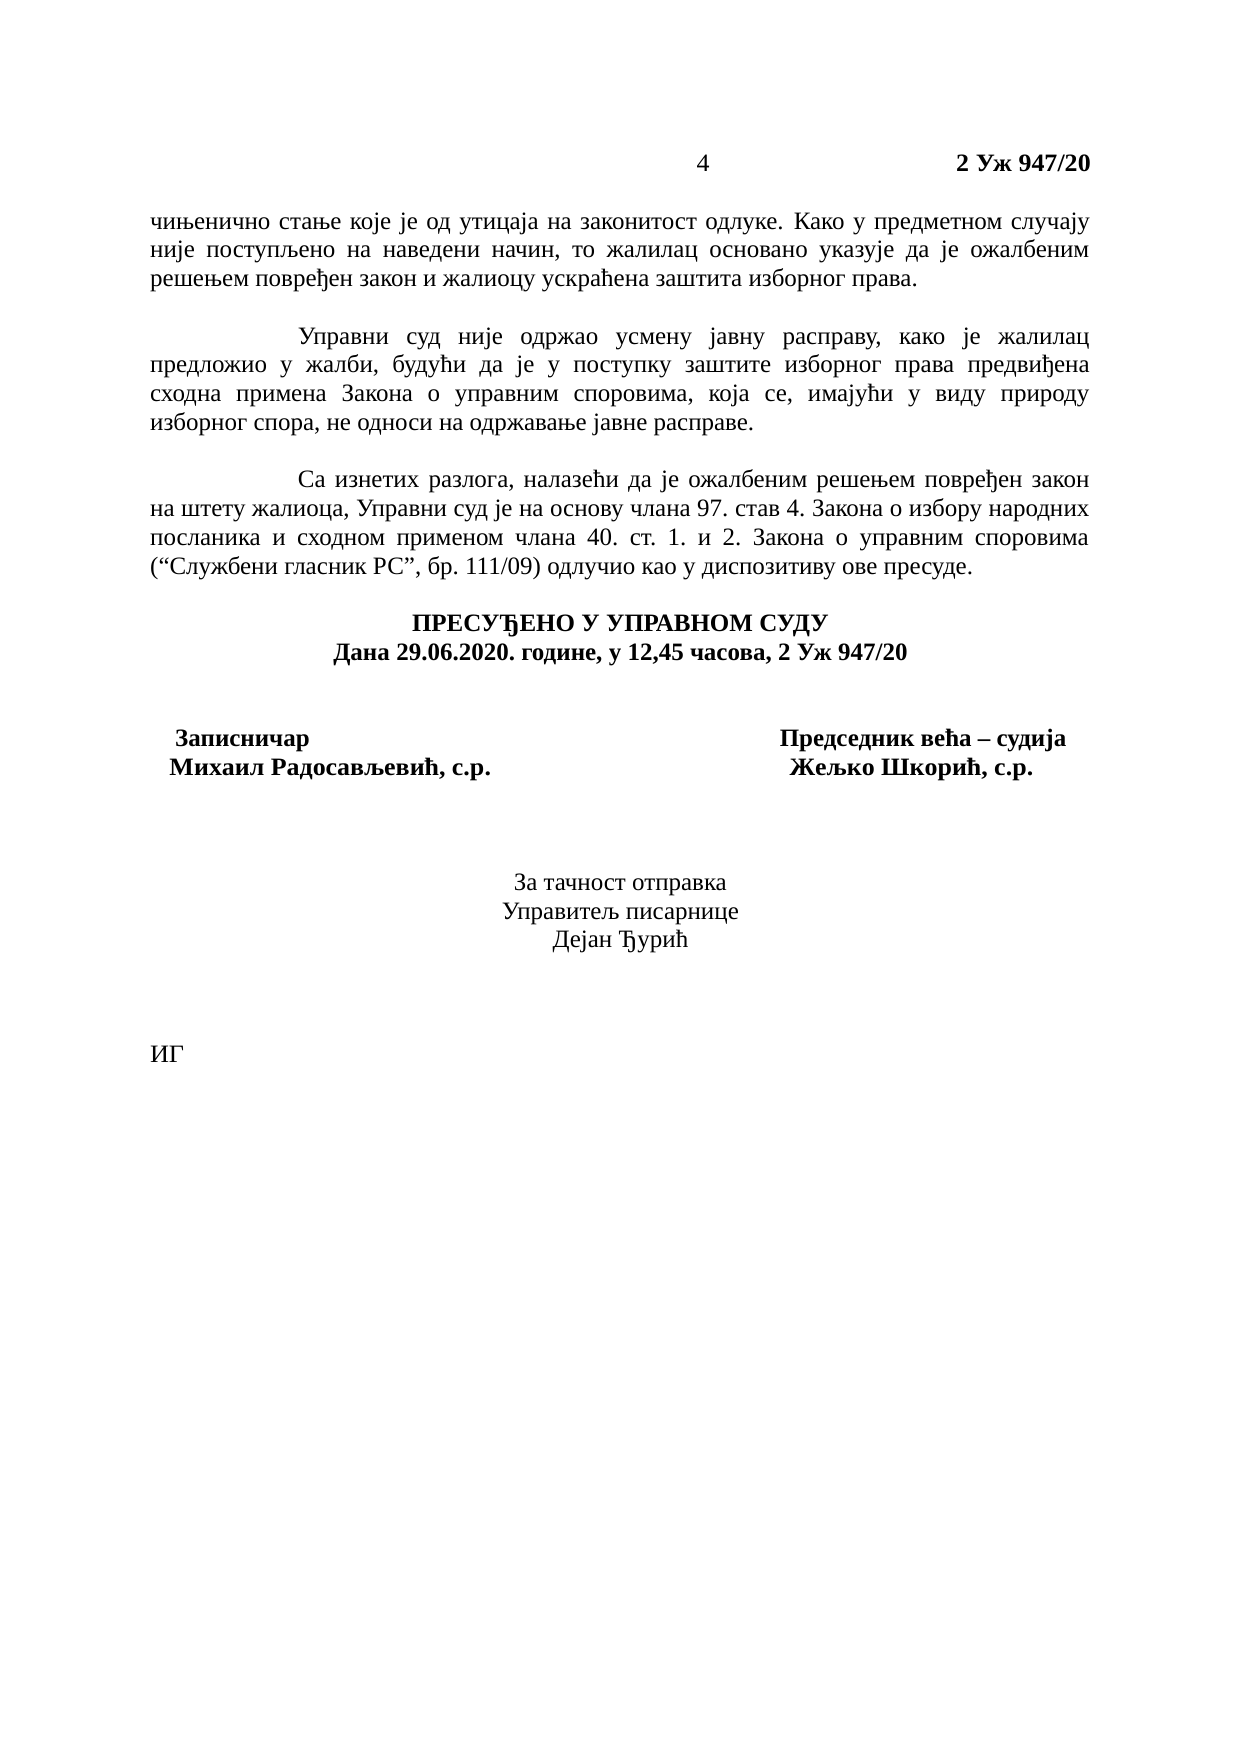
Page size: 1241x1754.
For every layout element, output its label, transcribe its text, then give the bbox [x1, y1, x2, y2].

text За тачност отправка [150, 867, 1090, 896]
text Са изнетих разлога, налазећи да је ожалбеним решењем повређен закон на штету жалиоца, Управни суд је на основу члана 97. став 4. Закона о избору народних посланика и сходном применом члана 40. ст. 1. и 2. Закона о управним споровима (“Службени гласник РС”, бр. 111/09) одлучио као у диспозитиву ове пресуде. [150, 464, 1090, 579]
text ПРЕСУЂЕНО У УПРАВНОМ СУДУ [150, 608, 1090, 637]
text чињенично стање које је од утицаја на законитост одлуке. Како у предметном случају није поступљено на наведени начин, то жалилац основано указује да је ожалбеним решењем повређен закон и жалиоцу ускраћена заштита изборног права. [150, 206, 1090, 292]
text Михаил Радосављевић, с.р. Жељко Шкорић, с.р. [150, 752, 1090, 781]
text Управитељ писарнице [150, 896, 1090, 924]
text Дана 29.06.2020. године, у 12,45 часова, 2 Уж 947/20 [150, 637, 1090, 666]
text Записничар Председник већа – судија [150, 723, 1090, 752]
text Дејан Ђурић [150, 924, 1090, 953]
text ИГ [150, 1039, 1090, 1068]
text Управни суд није одржао усмену јавну расправу, како је жалилац предложио у жалби, будући да је у поступку заштите изборног права предвиђена сходна примена Закона о управним споровима, која се, имајући у виду природу изборног спора, не односи на одржавање јавне расправе. [150, 321, 1090, 436]
